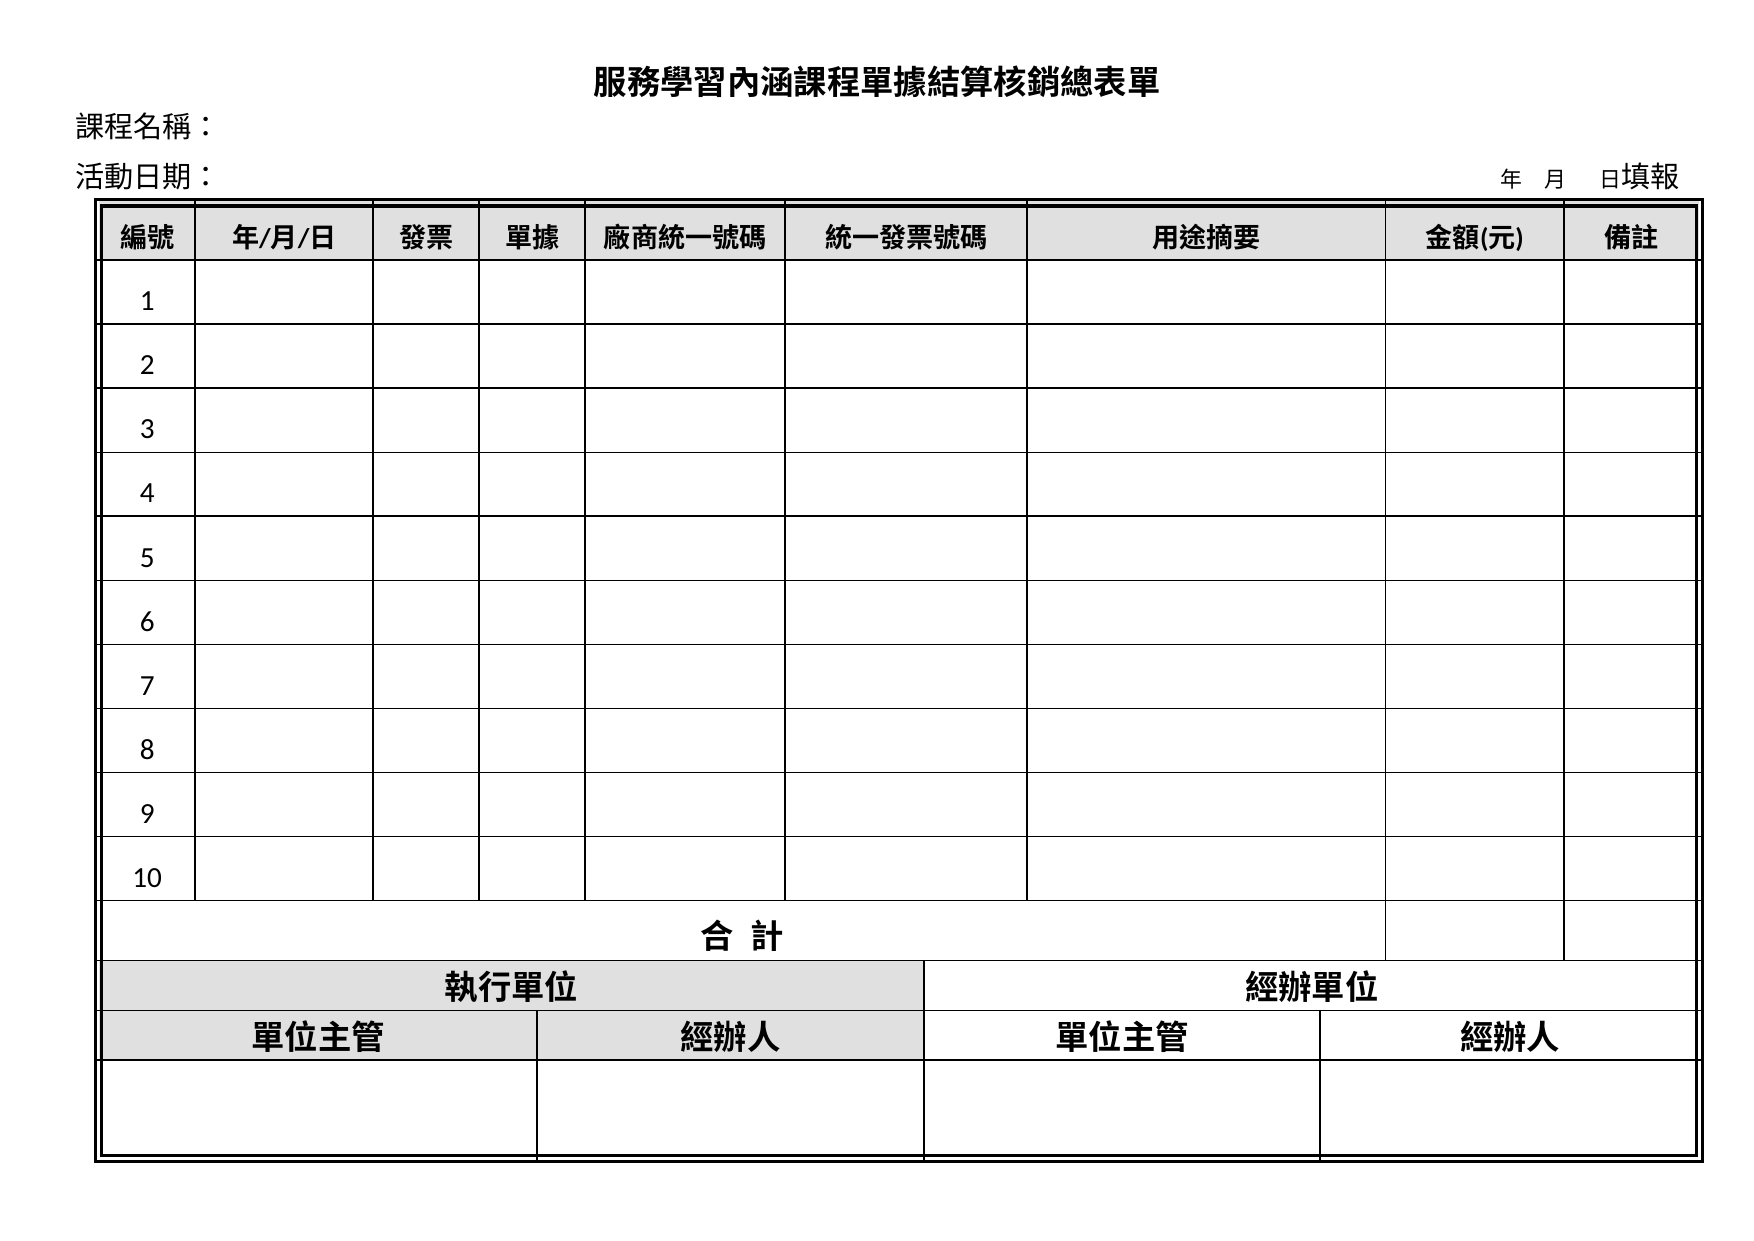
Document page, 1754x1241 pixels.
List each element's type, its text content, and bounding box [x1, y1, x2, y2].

table_cell [480, 389, 584, 451]
table_cell 5 [103, 517, 194, 579]
table_cell 6 [103, 581, 194, 643]
table_cell [586, 581, 784, 643]
table_cell 合 計 [103, 901, 1385, 960]
table_cell [1565, 901, 1695, 960]
table_cell [1565, 325, 1695, 387]
text 服務學習內涵課程單據結算核銷總表單 [75, 56, 1679, 104]
table_cell [374, 581, 478, 643]
table_cell [1565, 261, 1695, 323]
table_cell [586, 325, 784, 387]
table_cell 經辦人 [1321, 1011, 1695, 1059]
table_cell 單位主管 [925, 1011, 1319, 1059]
table_cell 經辦人 [538, 1011, 923, 1059]
table_cell [1386, 581, 1563, 643]
table_cell [1386, 453, 1563, 515]
table_cell [1386, 901, 1563, 960]
table_cell 執行單位 [103, 961, 923, 1010]
table_cell [480, 709, 584, 772]
table_cell [374, 389, 478, 451]
table_cell [480, 517, 584, 579]
table_cell [374, 773, 478, 836]
table_cell [1565, 709, 1695, 772]
table_cell 7 [103, 645, 194, 708]
table_cell 經辦單位 [925, 961, 1695, 1010]
table_cell [786, 581, 1026, 643]
table_cell 單位主管 [103, 1011, 536, 1059]
table_cell [196, 517, 372, 579]
table_header 單據 [480, 208, 584, 259]
table_header 金額(元) [1386, 208, 1563, 259]
table_cell [374, 645, 478, 708]
table_cell [1028, 645, 1385, 708]
table_cell [480, 581, 584, 643]
table_cell [786, 453, 1026, 515]
table_header 編號 [99, 201, 194, 259]
table_cell [1386, 645, 1563, 708]
table_cell [538, 1061, 923, 1154]
table_cell [1565, 581, 1695, 643]
table_cell [196, 837, 372, 900]
table_cell [586, 773, 784, 836]
table_cell 10 [103, 837, 194, 900]
table_cell [1386, 389, 1563, 451]
table_header 發票 [374, 208, 478, 259]
table_cell 8 [103, 709, 194, 772]
table_cell [786, 645, 1026, 708]
table_cell [1386, 709, 1563, 772]
table_cell 1 [103, 261, 194, 323]
text 活動日期： 年 月 日填報 [75, 146, 1687, 198]
table_header 年/月/日 [196, 208, 372, 259]
table_cell [1565, 389, 1695, 451]
table_cell [786, 389, 1026, 451]
table_cell [1028, 581, 1385, 643]
table_cell [786, 773, 1026, 836]
table_cell [196, 645, 372, 708]
table_cell 9 [103, 773, 194, 836]
table_cell [196, 773, 372, 836]
table_cell [480, 773, 584, 836]
table_cell [1565, 453, 1695, 515]
table_cell [374, 709, 478, 772]
table_cell [586, 645, 784, 708]
table_cell 4 [103, 453, 194, 515]
text 課程名稱： [75, 104, 1679, 146]
table_cell [1028, 325, 1385, 387]
table_header 用途摘要 [1028, 208, 1385, 259]
table_cell [374, 453, 478, 515]
table_cell [1565, 773, 1695, 836]
table_cell [786, 517, 1026, 579]
table_cell [586, 389, 784, 451]
table_cell [1321, 1061, 1695, 1154]
table_cell [786, 837, 1026, 900]
table_cell [786, 261, 1026, 323]
table_cell [1565, 837, 1695, 900]
table_cell [786, 325, 1026, 387]
table_cell [1565, 645, 1695, 708]
table_cell [1386, 837, 1563, 900]
table_cell [586, 453, 784, 515]
table_cell [374, 261, 478, 323]
table_cell 3 [103, 389, 194, 451]
table_cell [1028, 261, 1385, 323]
table_header 廠商統一號碼 [586, 208, 784, 259]
table_cell [1386, 773, 1563, 836]
table_cell [1028, 773, 1385, 836]
table_cell [374, 517, 478, 579]
table_cell [196, 261, 372, 323]
table_cell [1028, 517, 1385, 579]
table_header 統一發票號碼 [786, 208, 1026, 259]
table_cell [196, 581, 372, 643]
table_cell [374, 325, 478, 387]
table_cell [1028, 389, 1385, 451]
table_cell [196, 709, 372, 772]
table_cell 2 [103, 325, 194, 387]
table_cell [1028, 709, 1385, 772]
table_cell [480, 453, 584, 515]
table_cell [480, 645, 584, 708]
table_cell [196, 389, 372, 451]
table_cell [480, 837, 584, 900]
table_cell [1028, 453, 1385, 515]
table_cell [586, 517, 784, 579]
table_cell [1028, 837, 1385, 900]
table_cell [586, 261, 784, 323]
table_cell [374, 837, 478, 900]
table_cell [1386, 325, 1563, 387]
table_cell [1386, 261, 1563, 323]
table_header 備註 [1565, 201, 1699, 259]
table_cell [196, 325, 372, 387]
table_cell [103, 1061, 536, 1154]
table_cell [786, 709, 1026, 772]
table_cell [480, 325, 584, 387]
table_cell [196, 453, 372, 515]
table_cell [480, 261, 584, 323]
table_cell [1386, 517, 1563, 579]
table_cell [1565, 517, 1695, 579]
table_cell [586, 837, 784, 900]
table_cell [925, 1061, 1319, 1154]
table_cell [586, 709, 784, 772]
